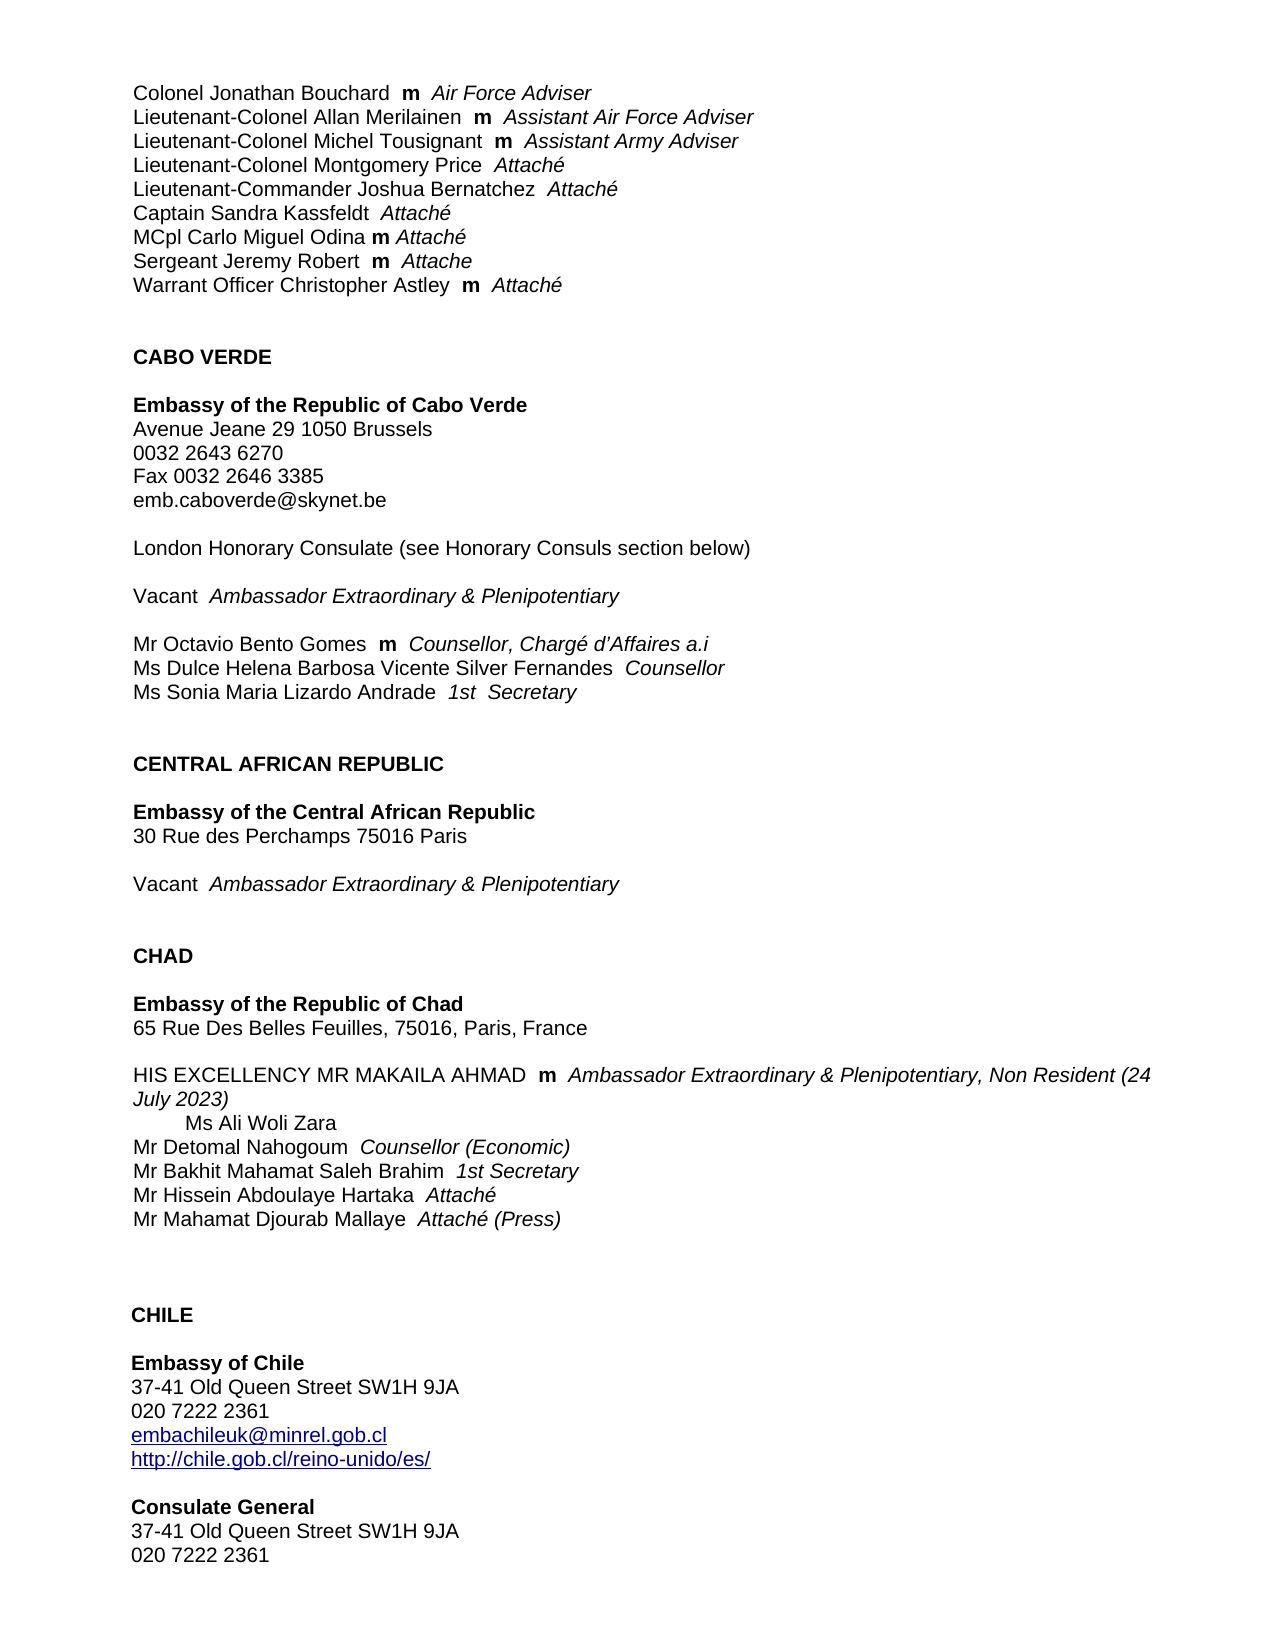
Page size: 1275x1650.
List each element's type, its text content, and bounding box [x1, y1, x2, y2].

text Embassy of Chile [131, 1351, 1183, 1375]
text CHILE [131, 1303, 1183, 1327]
text emb.caboverde@skynet.be [133, 488, 1181, 512]
text Avenue Jeane 29 1050 Brussels [133, 416, 1181, 440]
text Consulate General [131, 1494, 1183, 1518]
text Vacant Ambassador Extraordinary & Plenipotentiary [133, 872, 1181, 896]
text CHAD [133, 943, 1181, 967]
text 37-41 Old Queen Street SW1H 9JA [131, 1375, 1183, 1399]
subtitle Embassy of the Republic of Cabo Verde [133, 392, 1181, 416]
text Captain Sandra Kassfeldt Attaché [133, 201, 1181, 225]
text Lieutenant-Colonel Michel Tousignant m Assistant Army Adviser [133, 129, 1181, 153]
text Lieutenant-Colonel Allan Merilainen m Assistant Air Force Adviser [133, 105, 1181, 129]
text Colonel Jonathan Bouchard m Air Force Adviser [133, 81, 1181, 105]
text Ms Ali Woli Zara [133, 1111, 1181, 1135]
text Mr Detomal Nahogoum Counsellor (Economic) [133, 1135, 1181, 1159]
text Warrant Officer Christopher Astley m Attaché [133, 273, 1181, 297]
text Mr Octavio Bento Gomes m Counsellor, Chargé d’Affaires a.i [133, 632, 1181, 656]
text Sergeant Jeremy Robert m Attache [133, 249, 1181, 273]
text Mr Mahamat Djourab Mallaye Attaché (Press) [133, 1207, 1181, 1231]
text 020 7222 2361 [131, 1399, 1183, 1423]
text 020 7222 2361 [131, 1542, 1183, 1566]
text Ms Sonia Maria Lizardo Andrade 1st Secretary [133, 680, 1181, 704]
text Ms Dulce Helena Barbosa Vicente Silver Fernandes Counsellor [133, 656, 1181, 680]
text CENTRAL AFRICAN REPUBLIC [133, 752, 1181, 776]
subtitle Embassy of the Republic of Chad [133, 991, 1181, 1015]
text MCpl Carlo Miguel Odina m Attaché [133, 225, 1181, 249]
text 0032 2643 6270 [133, 440, 1181, 464]
subtitle Embassy of the Central African Republic [133, 800, 1181, 824]
text embachileuk@minrel.gob.cl [131, 1423, 1183, 1447]
text Lieutenant-Colonel Montgomery Price Attaché [133, 153, 1181, 177]
text Mr Hissein Abdoulaye Hartaka Attaché [133, 1183, 1181, 1207]
text Fax 0032 2646 3385 [133, 464, 1181, 488]
text HIS EXCELLENCY MR MAKAILA AHMAD m Ambassador Extraordinary & Plenipotentiary, Non Resident (24 July 2023) [133, 1063, 1181, 1111]
text http://chile.gob.cl/reino-unido/es/ [131, 1447, 1183, 1471]
text 37-41 Old Queen Street SW1H 9JA [131, 1518, 1183, 1542]
text Mr Bakhit Mahamat Saleh Brahim 1st Secretary [133, 1159, 1181, 1183]
subtitle CABO VERDE [133, 344, 1181, 368]
text Vacant Ambassador Extraordinary & Plenipotentiary [133, 584, 1181, 608]
text Lieutenant-Commander Joshua Bernatchez Attaché [133, 177, 1181, 201]
text 65 Rue Des Belles Feuilles, 75016, Paris, France [133, 1015, 1181, 1039]
text 30 Rue des Perchamps 75016 Paris [133, 824, 1181, 848]
text London Honorary Consulate (see Honorary Consuls section below) [133, 536, 1181, 560]
